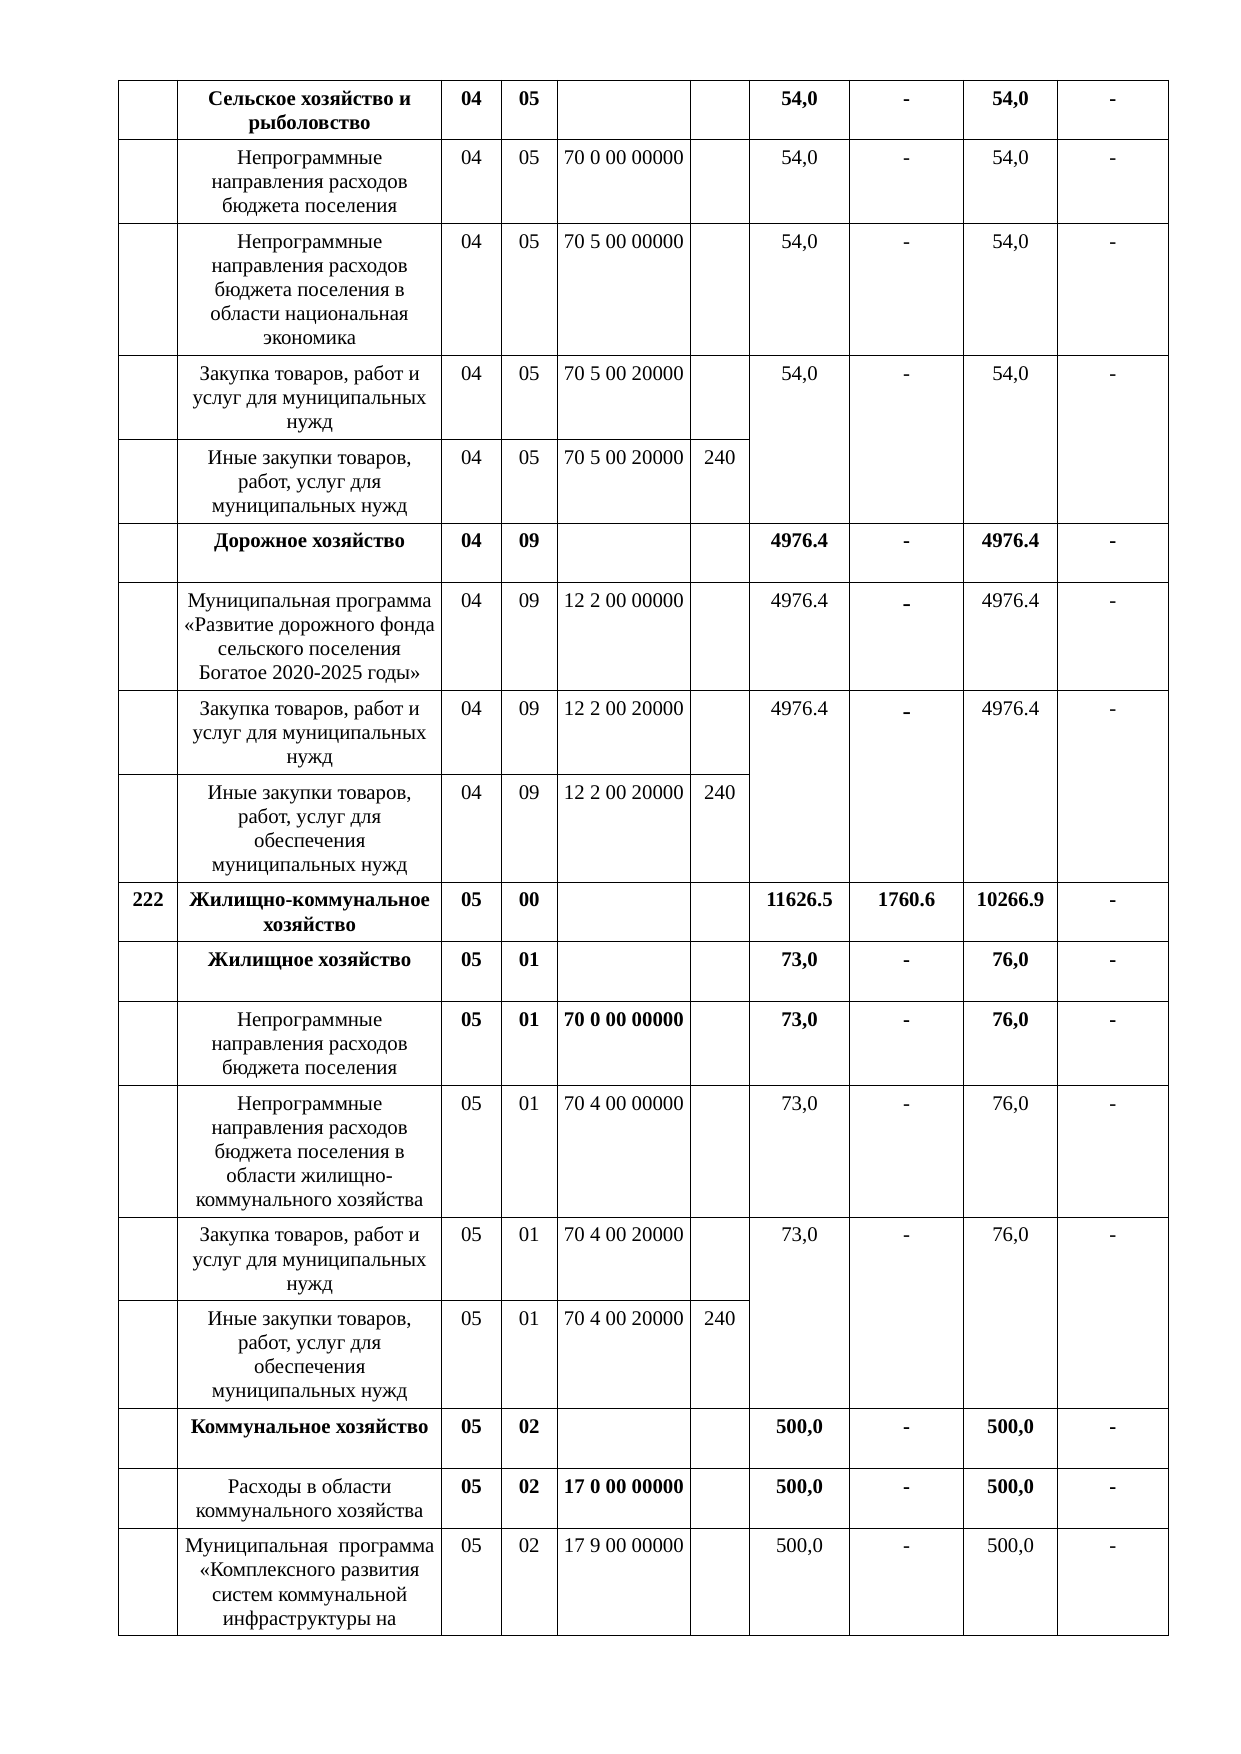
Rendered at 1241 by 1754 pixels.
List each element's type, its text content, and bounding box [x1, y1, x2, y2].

table_cell [691, 140, 749, 223]
table_cell [119, 81, 177, 139]
table_cell Непрограммные направления расходов бюджета поселения [178, 140, 441, 223]
table_cell 76,0 [964, 1002, 1057, 1085]
table_cell [691, 224, 749, 355]
table_cell 10266,9 [964, 883, 1057, 941]
table_cell 500,0 [750, 1409, 849, 1468]
table_cell 09 [502, 524, 557, 582]
table_cell - [1058, 224, 1168, 355]
table_cell [691, 81, 749, 139]
table_cell Муниципальная программа «Комплексного развития систем коммунальной инфраструктуры на [178, 1529, 441, 1635]
table_cell 04 [442, 440, 501, 522]
table_cell - [850, 1409, 963, 1468]
table_cell 05 [502, 81, 557, 139]
table_cell Непрограммные направления расходов бюджета поселения [178, 1002, 441, 1085]
table_cell 70 5 00 00000 [558, 224, 690, 355]
table_cell [691, 1469, 749, 1527]
table_cell 70 0 00 00000 [558, 1002, 690, 1085]
table_cell [119, 583, 177, 690]
table_cell 4976,4 [964, 691, 1057, 882]
table_cell 500,0 [750, 1529, 849, 1635]
table_cell Жилищно-коммунальное хозяйство [178, 883, 441, 941]
table_cell 70 5 00 20000 [558, 356, 690, 439]
table_cell - [1058, 942, 1168, 1001]
table_cell - [850, 1218, 963, 1408]
table_cell - [1058, 524, 1168, 582]
table_cell - [1058, 1409, 1168, 1468]
table_cell 05 [502, 140, 557, 223]
table_cell 54,0 [964, 140, 1057, 223]
table_cell 04 [442, 775, 501, 882]
table_cell 73,0 [750, 1086, 849, 1217]
table_cell [558, 1409, 690, 1468]
table_cell [119, 1409, 177, 1468]
table_cell 02 [502, 1529, 557, 1635]
table_cell 54,0 [964, 356, 1057, 522]
table_cell Жилищное хозяйство [178, 942, 441, 1001]
table_cell [119, 440, 177, 522]
table_cell 02 [502, 1469, 557, 1527]
table_cell Дорожное хозяйство [178, 524, 441, 582]
table_cell 12 2 00 20000 [558, 775, 690, 882]
table_cell 01 [502, 1218, 557, 1300]
table_cell - [850, 1086, 963, 1217]
table_cell Сельское хозяйство и рыболовство [178, 81, 441, 139]
table_cell 73,0 [750, 1218, 849, 1408]
table_cell Закупка товаров, работ и услуг для муниципальных нужд [178, 1218, 441, 1300]
table_cell - [850, 583, 963, 690]
table_cell - [850, 1002, 963, 1085]
table_cell - [1058, 356, 1168, 522]
table_cell - [850, 1529, 963, 1635]
table_cell 4976,4 [964, 524, 1057, 582]
table_cell 04 [442, 140, 501, 223]
table_cell 05 [502, 356, 557, 439]
table_cell [558, 524, 690, 582]
table_cell - [1058, 1529, 1168, 1635]
table_cell 04 [442, 583, 501, 690]
table_cell 05 [502, 224, 557, 355]
table_cell - [850, 1469, 963, 1527]
table_cell [691, 583, 749, 690]
table_cell - [1058, 691, 1168, 882]
table_cell 04 [442, 224, 501, 355]
table_cell - [1058, 1469, 1168, 1527]
table_cell 500,0 [750, 1469, 849, 1527]
table_cell 70 4 00 20000 [558, 1301, 690, 1408]
table_cell 01 [502, 1002, 557, 1085]
table_cell 500,0 [964, 1469, 1057, 1527]
table_cell [558, 942, 690, 1001]
table_cell 11626,5 [750, 883, 849, 941]
table_cell 04 [442, 81, 501, 139]
table_cell 4976,4 [750, 691, 849, 882]
table_cell [691, 356, 749, 439]
table_cell [119, 224, 177, 355]
table_cell Иные закупки товаров, работ, услуг для муниципальных нужд [178, 440, 441, 522]
table_cell - [850, 224, 963, 355]
table_cell [691, 883, 749, 941]
table_cell 54,0 [750, 224, 849, 355]
table_cell [119, 1469, 177, 1527]
table_cell 4976,4 [964, 583, 1057, 690]
table_cell 4976,4 [750, 524, 849, 582]
table_cell 02 [502, 1409, 557, 1468]
table_cell 4976,4 [750, 583, 849, 690]
table_cell [119, 1301, 177, 1408]
table_cell 54,0 [964, 81, 1057, 139]
table_cell [558, 81, 690, 139]
table_cell 05 [442, 1218, 501, 1300]
table_cell 05 [442, 1002, 501, 1085]
table_cell [119, 691, 177, 774]
table_cell [558, 883, 690, 941]
table_cell 76,0 [964, 942, 1057, 1001]
table_cell - [850, 524, 963, 582]
table_cell 04 [442, 691, 501, 774]
table_cell Непрограммные направления расходов бюджета поселения в области жилищно-коммунального хозяйства [178, 1086, 441, 1217]
table_cell - [1058, 1002, 1168, 1085]
table_cell 73,0 [750, 942, 849, 1001]
table_cell [691, 1409, 749, 1468]
table_cell [119, 942, 177, 1001]
table_cell Муниципальная программа «Развитие дорожного фонда сельского поселения Богатое 2020-2025 годы» [178, 583, 441, 690]
table_cell [119, 524, 177, 582]
table_cell 12 2 00 00000 [558, 583, 690, 690]
table_cell 240 [691, 775, 749, 882]
table_cell Закупка товаров, работ и услуг для муниципальных нужд [178, 356, 441, 439]
table_cell 17 0 00 00000 [558, 1469, 690, 1527]
table_cell 01 [502, 942, 557, 1001]
table_cell 1760,6 [850, 883, 963, 941]
table_cell 00 [502, 883, 557, 941]
table_cell 05 [502, 440, 557, 522]
table_cell 05 [442, 942, 501, 1001]
table_cell - [850, 81, 963, 139]
table_cell - [1058, 583, 1168, 690]
table_cell 05 [442, 1409, 501, 1468]
table_cell - [1058, 883, 1168, 941]
table_cell 09 [502, 775, 557, 882]
table_cell 54,0 [750, 81, 849, 139]
table_cell 09 [502, 583, 557, 690]
table_cell [691, 524, 749, 582]
table_cell 05 [442, 883, 501, 941]
table_cell [119, 140, 177, 223]
table_cell 54,0 [750, 356, 849, 522]
table_cell Коммунальное хозяйство [178, 1409, 441, 1468]
table_cell 70 4 00 00000 [558, 1086, 690, 1217]
table_cell - [1058, 81, 1168, 139]
table_cell [119, 1002, 177, 1085]
table_cell - [1058, 1218, 1168, 1408]
table_cell 76,0 [964, 1086, 1057, 1217]
table_cell [691, 1529, 749, 1635]
table_cell 240 [691, 1301, 749, 1408]
table_cell 09 [502, 691, 557, 774]
table_cell 01 [502, 1086, 557, 1217]
table_cell 01 [502, 1301, 557, 1408]
table_cell 05 [442, 1469, 501, 1527]
table_cell [691, 1218, 749, 1300]
table_cell - [1058, 1086, 1168, 1217]
table_cell 240 [691, 440, 749, 522]
table_cell 05 [442, 1529, 501, 1635]
table_cell Расходы в области коммунального хозяйства [178, 1469, 441, 1527]
table_cell 05 [442, 1301, 501, 1408]
table_cell 17 9 00 00000 [558, 1529, 690, 1635]
table_cell 70 4 00 20000 [558, 1218, 690, 1300]
table_cell 05 [442, 1086, 501, 1217]
table_cell 500,0 [964, 1529, 1057, 1635]
table_cell 04 [442, 356, 501, 439]
table_cell [691, 1086, 749, 1217]
table_cell [691, 942, 749, 1001]
table_cell Иные закупки товаров, работ, услуг для обеспечения муниципальных нужд [178, 1301, 441, 1408]
table_cell 70 0 00 00000 [558, 140, 690, 223]
table_cell [691, 691, 749, 774]
table_cell 73,0 [750, 1002, 849, 1085]
table_cell Иные закупки товаров, работ, услуг для обеспечения муниципальных нужд [178, 775, 441, 882]
table_cell 12 2 00 20000 [558, 691, 690, 774]
table_cell Закупка товаров, работ и услуг для муниципальных нужд [178, 691, 441, 774]
table_cell Непрограммные направления расходов бюджета поселения в области национальная экономика [178, 224, 441, 355]
table_cell [119, 1529, 177, 1635]
table_cell - [850, 691, 963, 882]
table_cell [119, 1086, 177, 1217]
table_cell - [850, 356, 963, 522]
table_cell 76,0 [964, 1218, 1057, 1408]
table_cell 54,0 [750, 140, 849, 223]
table_cell [691, 1002, 749, 1085]
table_cell - [1058, 140, 1168, 223]
table_cell 500,0 [964, 1409, 1057, 1468]
table_cell 04 [442, 524, 501, 582]
table_cell 222 [119, 883, 177, 941]
table_cell [119, 1218, 177, 1300]
table_cell [119, 775, 177, 882]
table_cell 70 5 00 20000 [558, 440, 690, 522]
table_cell - [850, 140, 963, 223]
table_cell - [850, 942, 963, 1001]
table_cell [119, 356, 177, 439]
table_cell 54,0 [964, 224, 1057, 355]
